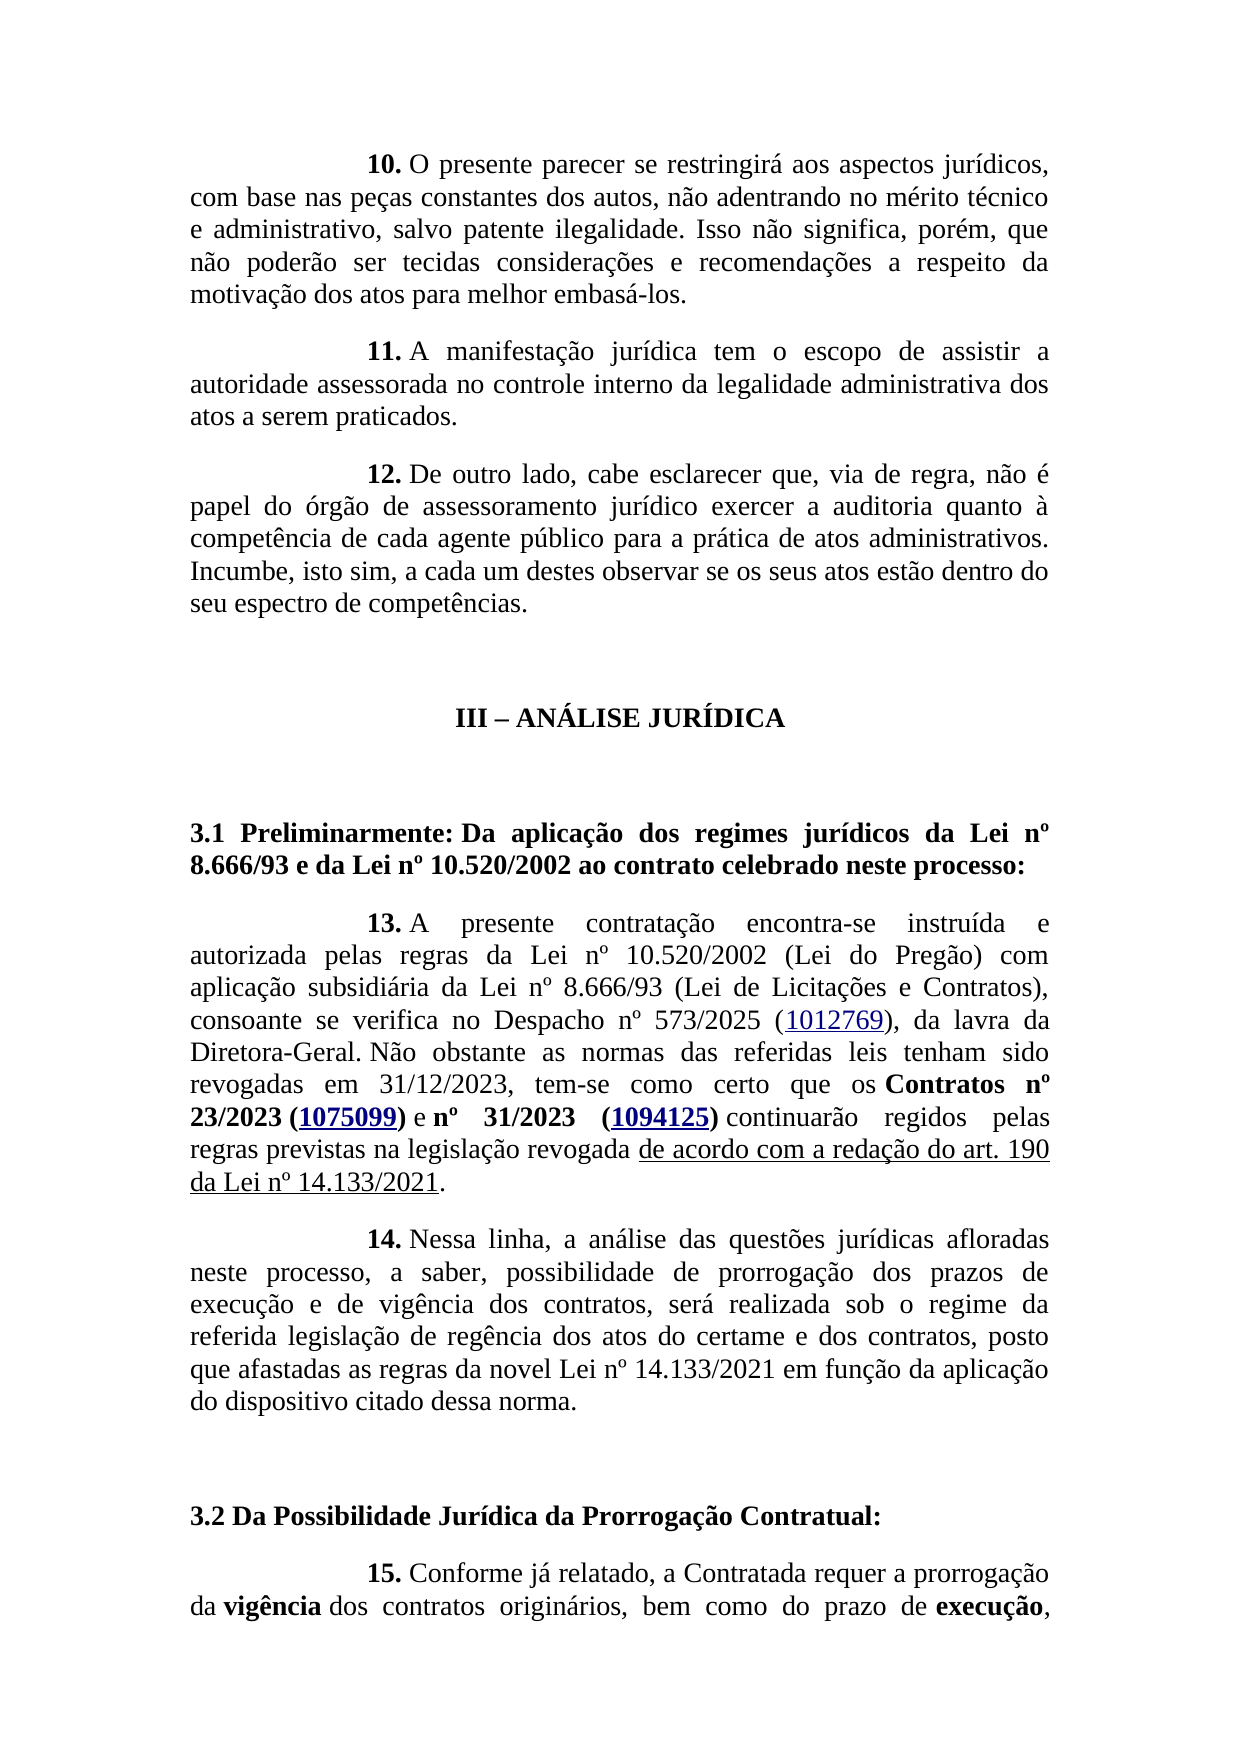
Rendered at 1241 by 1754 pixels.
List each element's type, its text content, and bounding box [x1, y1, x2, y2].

text 15. Conforme já relatado, a Contratada requer a prorrogação da vigência dos contratos originários, bem como do prazo de execução, [190, 1556, 1051, 1621]
text 10. O presente parecer se restringirá aos aspectos jurídicos, com base nas peças constantes dos autos, não adentrando no mérito técnico e administrativo, salvo patente ilegalidade. Isso não significa, porém, que não poderão ser tecidas considerações e recomendações a respeito da motivação dos atos para melhor embasá-los. [190, 147, 1051, 309]
text 3.2 Da Possibilidade Jurídica da Prorrogação Contratual: [190, 1499, 1051, 1531]
text 14. Nessa linha, a análise das questões jurídicas afloradas neste processo, a saber, possibilidade de prorrogação dos prazos de execução e de vigência dos contratos, será realizada sob o regime da referida legislação de regência dos atos do certame e dos contratos, posto que afastadas as regras da novel Lei nº 14.133/2021 em função da aplicação do dispositivo citado dessa norma. [190, 1222, 1051, 1417]
text 3.1 Preliminarmente: Da aplicação dos regimes jurídicos da Lei nº 8.666/93 e da Lei nº 10.520/2002 ao contrato celebrado neste processo: [190, 816, 1051, 881]
text 11. A manifestação jurídica tem o escopo de assistir a autoridade assessorada no controle interno da legalidade administrativa dos atos a serem praticados. [190, 334, 1051, 432]
text III – ANÁLISE JURÍDICA [190, 701, 1051, 733]
text 12. De outro lado, cabe esclarecer que, via de regra, não é papel do órgão de assessoramento jurídico exercer a auditoria quanto à competência de cada agente público para a prática de atos administrativos. Incumbe, isto sim, a cada um destes observar se os seus atos estão dentro do seu espectro de competências. [190, 457, 1051, 619]
text 13. A presente contratação encontra-se instruída e autorizada pelas regras da Lei nº 10.520/2002 (Lei do Pregão) com aplicação subsidiária da Lei nº 8.666/93 (Lei de Licitações e Contratos), consoante se verifica no Despacho nº 573/2025 (1012769), da lavra da Diretora-Geral. Não obstante as normas das referidas leis tenham sido revogadas em 31/12/2023, tem-se como certo que os Contratos nº 23/2023 (1075099) e nº 31/2023 (1094125) continuarão regidos pelas regras previstas na legislação revogada de acordo com a redação do art. 190 da Lei nº 14.133/2021. [190, 906, 1051, 1197]
